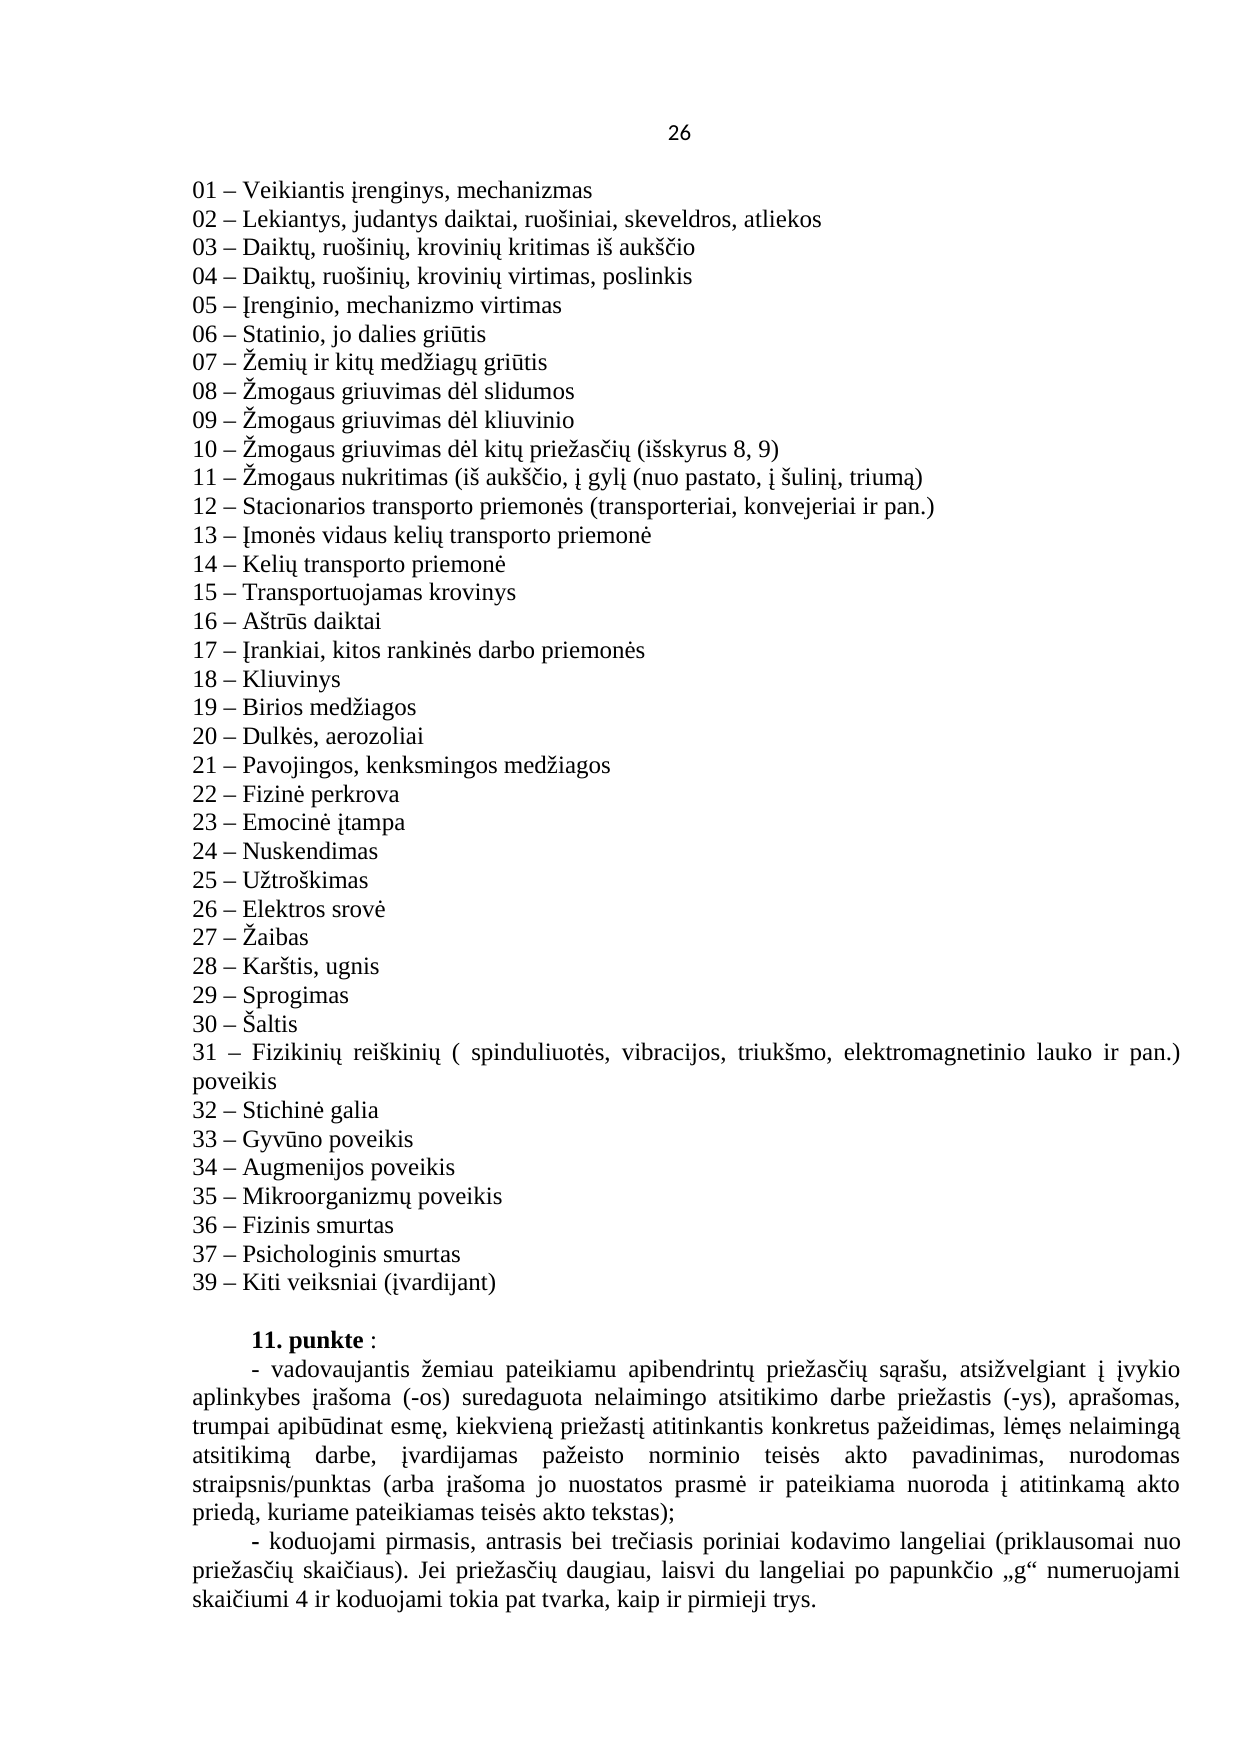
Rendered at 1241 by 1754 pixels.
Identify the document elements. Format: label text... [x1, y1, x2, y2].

text 08 – Žmogaus griuvimas dėl slidumos [192, 376, 1181, 405]
text 33 – Gyvūno poveikis [192, 1124, 1181, 1152]
text 29 – Sprogimas [192, 980, 1181, 1009]
text 01 – Veikiantis įrenginys, mechanizmas [192, 175, 1181, 204]
text 10 – Žmogaus griuvimas dėl kitų priežasčių (išskyrus 8, 9) [192, 434, 1181, 462]
text - koduojami pirmasis, antrasis bei trečiasis poriniai kodavimo langeliai (priklausomai nuo priežasčių skaičiaus). Jei priežasčių daugiau, laisvi du langeliai po papunkčio „g“ numeruojami skaičiumi 4 ir koduojami tokia pat tvarka, kaip ir pirmieji trys. [192, 1526, 1181, 1612]
text 05 – Įrenginio, mechanizmo virtimas [192, 290, 1181, 319]
text 04 – Daiktų, ruošinių, krovinių virtimas, poslinkis [192, 261, 1181, 290]
text 30 – Šaltis [192, 1009, 1181, 1037]
text 35 – Mikroorganizmų poveikis [192, 1181, 1181, 1210]
text 32 – Stichinė galia [192, 1095, 1181, 1124]
text 03 – Daiktų, ruošinių, krovinių kritimas iš aukščio [192, 232, 1181, 261]
text 06 – Statinio, jo dalies griūtis [192, 319, 1181, 347]
text 34 – Augmenijos poveikis [192, 1152, 1181, 1181]
text 21 – Pavojingos, kenksmingos medžiagos [192, 750, 1181, 779]
text 15 – Transportuojamas krovinys [192, 577, 1181, 606]
text 36 – Fizinis smurtas [192, 1210, 1181, 1239]
text 13 – Įmonės vidaus kelių transporto priemonė [192, 520, 1181, 549]
text 11 – Žmogaus nukritimas (iš aukščio, į gylį (nuo pastato, į šulinį, triumą) [192, 462, 1181, 491]
text 11. punkte : [192, 1325, 1181, 1354]
text 18 – Kliuvinys [192, 664, 1181, 692]
text 19 – Birios medžiagos [192, 692, 1181, 721]
text 12 – Stacionarios transporto priemonės (transporteriai, konvejeriai ir pan.) [192, 491, 1181, 520]
text 14 – Kelių transporto priemonė [192, 549, 1181, 577]
text 25 – Užtroškimas [192, 865, 1181, 894]
text 24 – Nuskendimas [192, 836, 1181, 865]
text 39 – Kiti veiksniai (įvardijant) [192, 1267, 1181, 1296]
text 17 – Įrankiai, kitos rankinės darbo priemonės [192, 635, 1181, 664]
text 20 – Dulkės, aerozoliai [192, 721, 1181, 750]
text 27 – Žaibas [192, 922, 1181, 951]
text 16 – Aštrūs daiktai [192, 606, 1181, 635]
text 31 – Fizikinių reiškinių ( spinduliuotės, vibracijos, triukšmo, elektromagnetinio lauko ir pan.) poveikis [192, 1037, 1181, 1095]
text 28 – Karštis, ugnis [192, 951, 1181, 980]
text 26 – Elektros srovė [192, 894, 1181, 922]
text 22 – Fizinė perkrova [192, 779, 1181, 807]
text 23 – Emocinė įtampa [192, 807, 1181, 836]
text 09 – Žmogaus griuvimas dėl kliuvinio [192, 405, 1181, 434]
text - vadovaujantis žemiau pateikiamu apibendrintų priežasčių sąrašu, atsižvelgiant į įvykio aplinkybes įrašoma (-os) suredaguota nelaimingo atsitikimo darbe priežastis (-ys), aprašomas, trumpai apibūdinat esmę, kiekvieną priežastį atitinkantis konkretus pažeidimas, lėmęs nelaimingą atsitikimą darbe, įvardijamas pažeisto norminio teisės akto pavadinimas, nurodomas straipsnis/punktas (arba įrašoma jo nuostatos prasmė ir pateikiama nuoroda į atitinkamą akto priedą, kuriame pateikiamas teisės akto tekstas); [192, 1354, 1181, 1526]
text 02 – Lekiantys, judantys daiktai, ruošiniai, skeveldros, atliekos [192, 204, 1181, 232]
text 37 – Psichologinis smurtas [192, 1239, 1181, 1267]
text 07 – Žemių ir kitų medžiagų griūtis [192, 347, 1181, 376]
